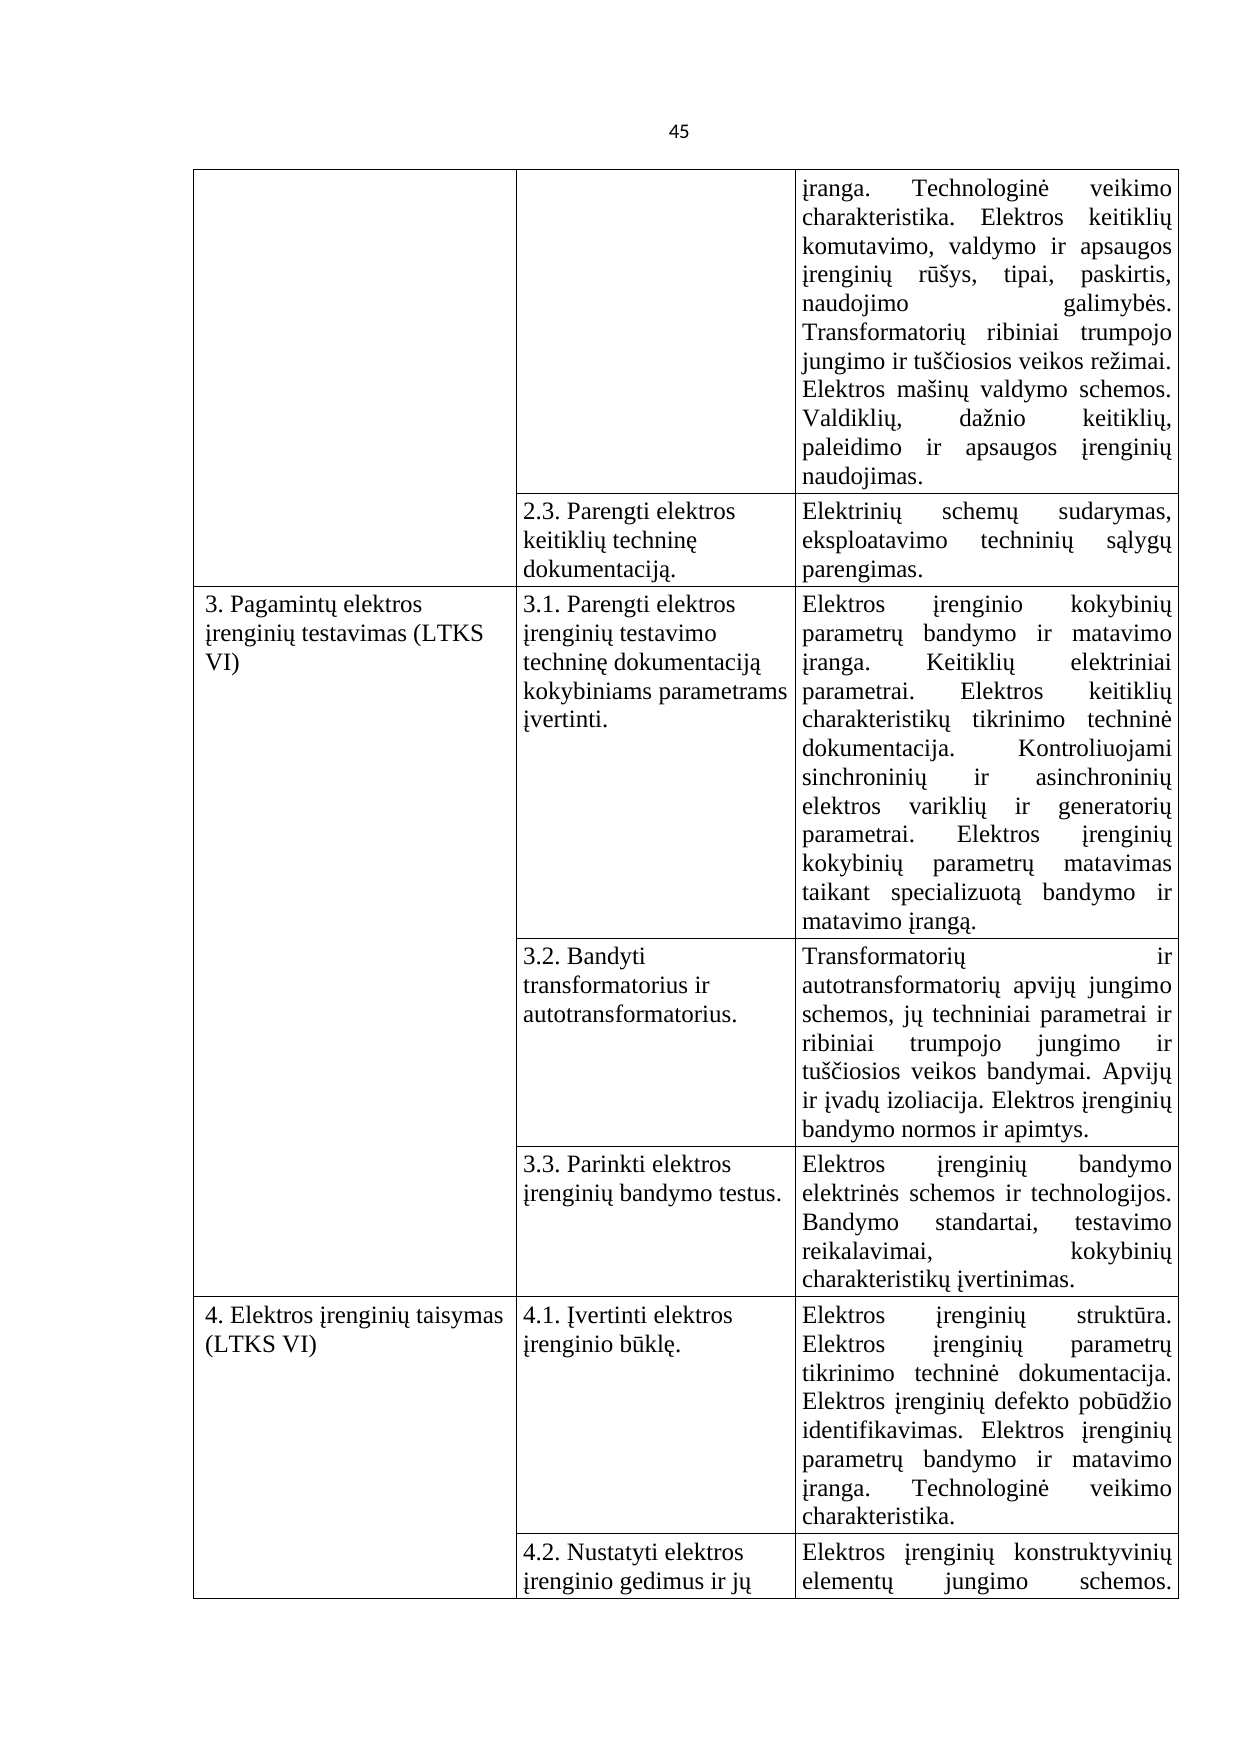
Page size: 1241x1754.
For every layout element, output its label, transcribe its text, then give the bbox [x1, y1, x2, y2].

table_cell [517, 170, 795, 492]
table_cell [189, 1533, 193, 1597]
table_cell [194, 170, 516, 586]
table_cell 4. Elektros įrenginių taisymas (LTKS VI) [194, 1297, 516, 1597]
table_cell 3.1. Parengti elektros įrenginių testavimo techninę dokumentaciją kokybiniams parametrams įvertinti. [517, 587, 795, 937]
table_cell 3.2. Bandyti transformatorius ir autotransformatorius. [517, 939, 795, 1146]
table_cell Elektros įrenginių konstruktyvinių elementų jungimo schemos. [796, 1534, 1178, 1597]
table_cell Elektros įrenginio kokybinių parametrų bandymo ir matavimo įranga. Keitiklių elektriniai parametrai. Elektros keitiklių charakteristikų tikrinimo techninė dokumentacija. Kontroliuojami sinchroninių ir asinchroninių elektros variklių ir generatorių parametrai. Elektros įrenginių kokybinių parametrų matavimas taikant specializuotą bandymo ir matavimo įrangą. [796, 587, 1178, 937]
table_cell 3. Pagamintų elektros įrenginių testavimas (LTKS VI) [194, 587, 516, 1296]
table_cell Elektros įrenginių struktūra. Elektros įrenginių parametrų tikrinimo techninė dokumentacija. Elektros įrenginių defekto pobūdžio identifikavimas. Elektros įrenginių parametrų bandymo ir matavimo įranga. Technologinė veikimo charakteristika. [796, 1297, 1178, 1533]
table_cell Transformatorių ir autotransformatorių apvijų jungimo schemos, jų techniniai parametrai ir ribiniai trumpojo jungimo ir tuščiosios veikos bandymai. Apvijų ir įvadų izoliacija. Elektros įrenginių bandymo normos ir apimtys. [796, 939, 1178, 1146]
table_cell Elektrinių schemų sudarymas, eksploatavimo techninių sąlygų parengimas. [796, 494, 1178, 586]
table_cell [189, 169, 193, 492]
table_cell Elektros įrenginių bandymo elektrinės schemos ir technologijos. Bandymo standartai, testavimo reikalavimai, kokybinių charakteristikų įvertinimas. [796, 1147, 1178, 1296]
table_cell [189, 1296, 193, 1533]
table_cell 4.1. Įvertinti elektros įrenginio būklę. [517, 1297, 795, 1533]
table_cell [189, 938, 193, 1146]
table_cell 4.2. Nustatyti elektros įrenginio gedimus ir jų [517, 1534, 795, 1597]
table_cell 3.3. Parinkti elektros įrenginių bandymo testus. [517, 1147, 795, 1296]
table_cell [189, 493, 193, 586]
table_cell įranga. Technologinė veikimo charakteristika. Elektros keitiklių komutavimo, valdymo ir apsaugos įrenginių rūšys, tipai, paskirtis, naudojimo galimybės. Transformatorių ribiniai trumpojo jungimo ir tuščiosios veikos režimai. Elektros mašinų valdymo schemos. Valdiklių, dažnio keitiklių, paleidimo ir apsaugos įrenginių naudojimas. [796, 170, 1178, 492]
table_cell 2.3. Parengti elektros keitiklių techninę dokumentaciją. [517, 494, 795, 586]
table_cell [189, 586, 193, 937]
table_cell [189, 1146, 193, 1296]
